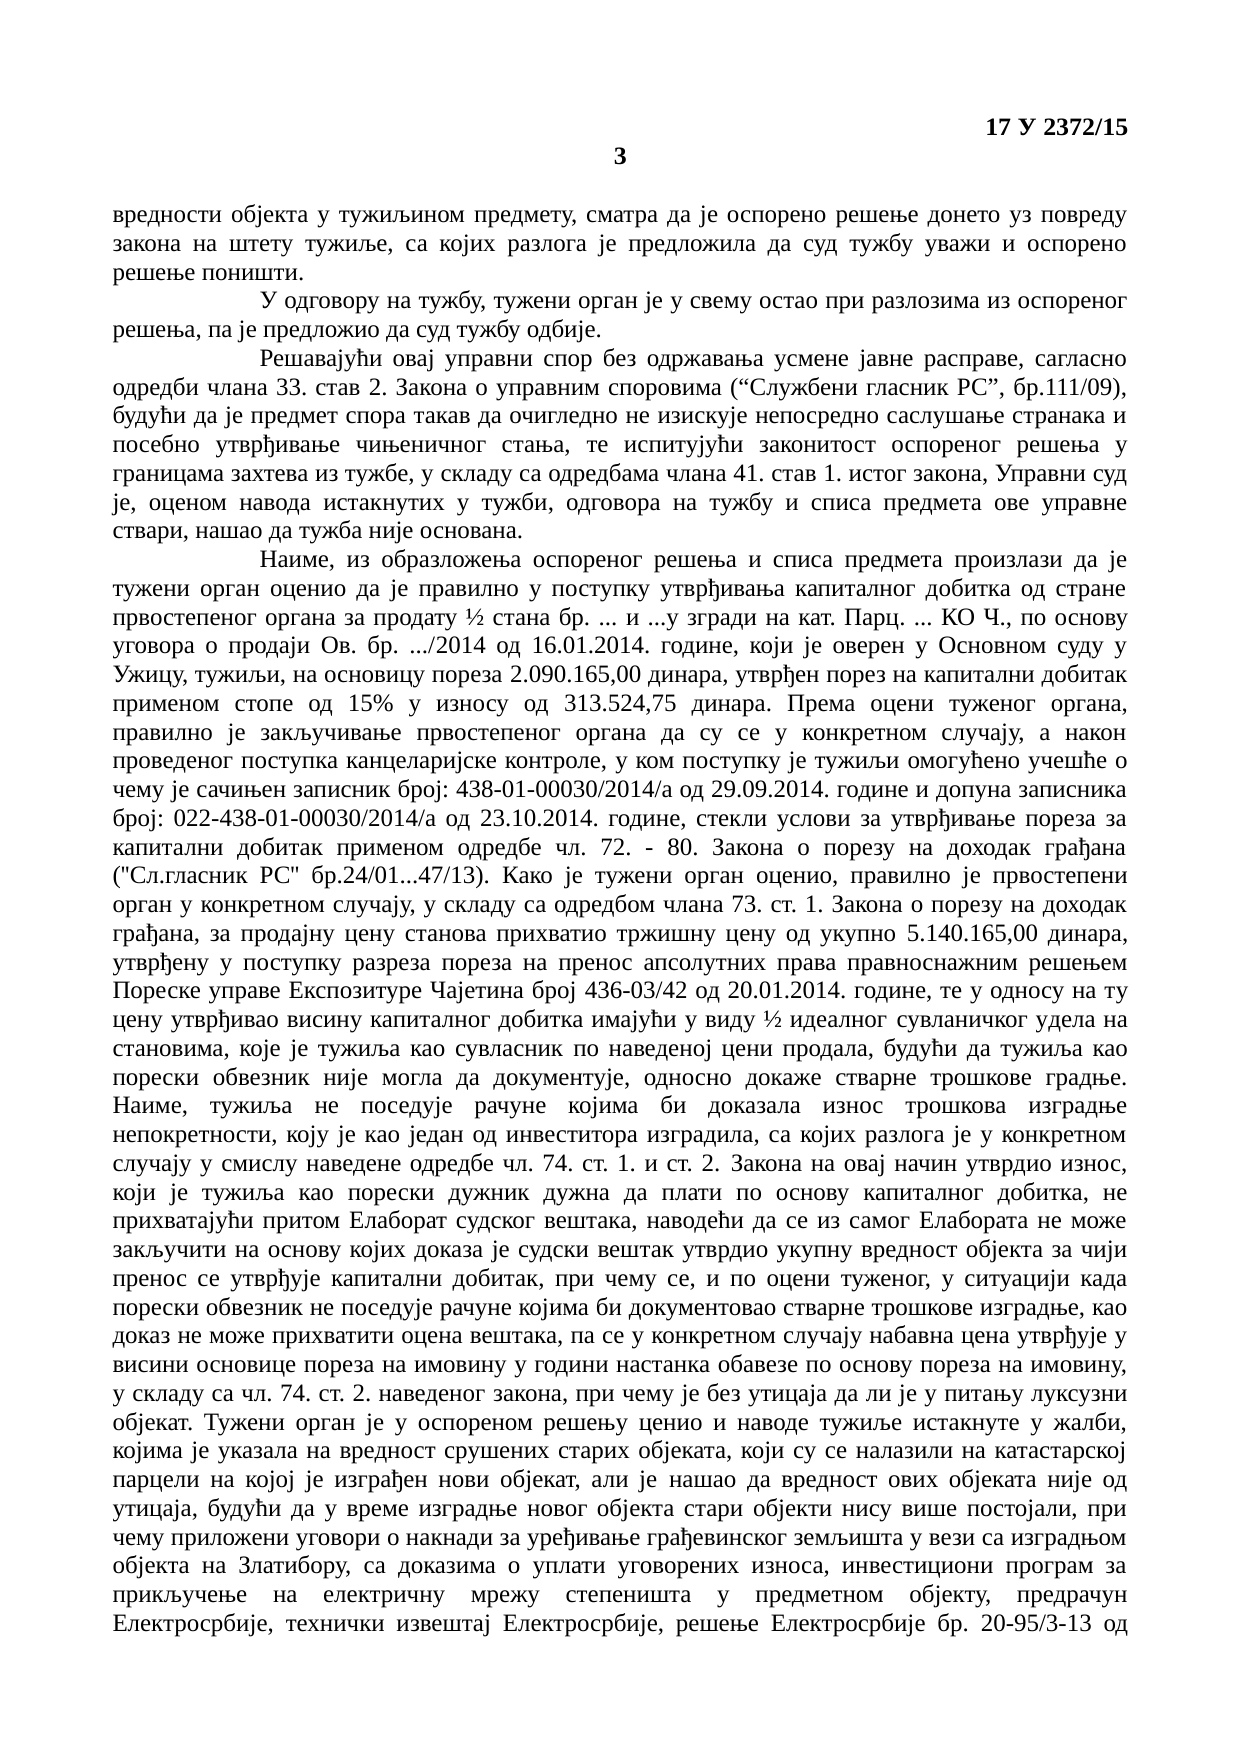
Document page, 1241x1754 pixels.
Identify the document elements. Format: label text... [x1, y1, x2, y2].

text вредности објекта у тужиљином предмету, сматра да је оспорено решење донето уз повреду закона на штету тужиље, са којих разлога је предложила да суд тужбу уважи и оспорено решење поништи. [112, 199, 1128, 285]
text Наиме, из образложења оспореног решења и списа предмета произлази да је тужени орган оценио да је правилно у поступку утврђивања капиталног добитка од стране првостепеног органа за продату ½ стана бр. ... и ...у згради на кат. Парц. ... КО Ч., по основу уговора о продаји Ов. бр. .../2014 од 16.01.2014. године, који је оверен у Основном суду у Ужицу, тужиљи, на основицу пореза 2.090.165,00 динара, утврђен порез на капитални добитак применом стопе од 15% у износу од 313.524,75 динара. Према оцени туженог органа, правилно је закључивање првостепеног органа да су се у конкретном случају, а након проведеног поступка канцеларијске контроле, у ком поступку је тужиљи омогућено учешће о чему је сачињен записник број: 438-01-00030/2014/а од 29.09.2014. године и допуна записника број: 022-438-01-00030/2014/а од 23.10.2014. године, стекли услови за утврђивање пореза за капитални добитак применом одредбе чл. 72. - 80. Закона о порезу на доходак грађана (''Сл.гласник РС'' бр.24/01...47/13). Како је тужени орган оценио, правилно је првостепени орган у конкретном случају, у складу са одредбом члана 73. ст. 1. Закона о порезу на доходак грађана, за продајну цену станова прихватио тржишну цену од укупно 5.140.165,00 динара, утврђену у поступку разреза пореза на пренос апсолутних права правноснажним решењем Пореске управе Експозитуре Чајетина број 436-03/42 од 20.01.2014. године, те у односу на ту цену утврђивао висину капиталног добитка имајући у виду ½ идеалног сувланичког удела на становима, које је тужиља као сувласник по наведеној цени продала, будући да тужиља као порески обвезник није могла да документује, односно докаже стварне трошкове градње. Наиме, тужиља не поседује рачуне којима би доказала износ трошкова изградње непокретности, коју је као један од инвеститора изградила, са којих разлога је у конкретном случају у смислу наведене одредбе чл. 74. ст. 1. и ст. 2. Закона на овај начин утврдио износ, који је тужиља као порески дужник дужна да плати по основу капиталног добитка, не прихватајући притом Елаборат судског вештака, наводећи да се из самог Елабората не може закључити на основу којих доказа је судски вештак утврдио укупну вредност објекта за чији пренос се утврђује капитални добитак, при чему се, и по оцени туженог, у ситуацији када порески обвезник не поседује рачуне којима би документовао стварне трошкове изградње, као доказ не може прихватити оцена вештака, па се у конкретном случају набавна цена утврђује у висини основице пореза на имовину у години настанка обавезе по основу пореза на имовину, у складу са чл. 74. ст. 2. наведеног закона, при чему је без утицаја да ли је у питању луксузни објекат. Тужени орган је у оспореном решењу ценио и наводе тужиље истакнуте у жалби, којима је указала на вредност срушених старих објеката, који су се налазили на катастарској парцели на којој је изграђен нови објекат, али је нашао да вредност ових објеката није од утицаја, будући да у време изградње новог објекта стари објекти нису више постојали, при чему приложени уговори о накнади за уређивање грађевинског земљишта у вези са изградњом објекта на Златибору, са доказима о уплати уговорених износа, инвестициони програм за прикључење на електричну мрежу степеништа у предметном објекту, предрачун Електросрбије, технички извештај Електросрбије, решење Електросрбије бр. 20-95/3-13 од [112, 544, 1128, 1637]
text У одговору на тужбу, тужени орган је у свему остао при разлозима из оспореног решења, па је предложио да суд тужбу одбије. [112, 285, 1128, 343]
text Решавајући овај управни спор без одржавања усмене јавне расправе, сагласно одредби члана 33. став 2. Закона о управним споровима (“Службени гласник РС”, бр.111/09), будући да је предмет спора такав да очигледно не изискује непосредно саслушање странака и посебно утврђивање чињеничног стања, те испитујући законитост оспореног решења у границама захтева из тужбе, у складу са одредбама члана 41. став 1. истог закона, Управни суд је, оценом навода истакнутих у тужби, одговора на тужбу и списа предмета ове управне ствари, нашао да тужба није основана. [112, 343, 1128, 544]
